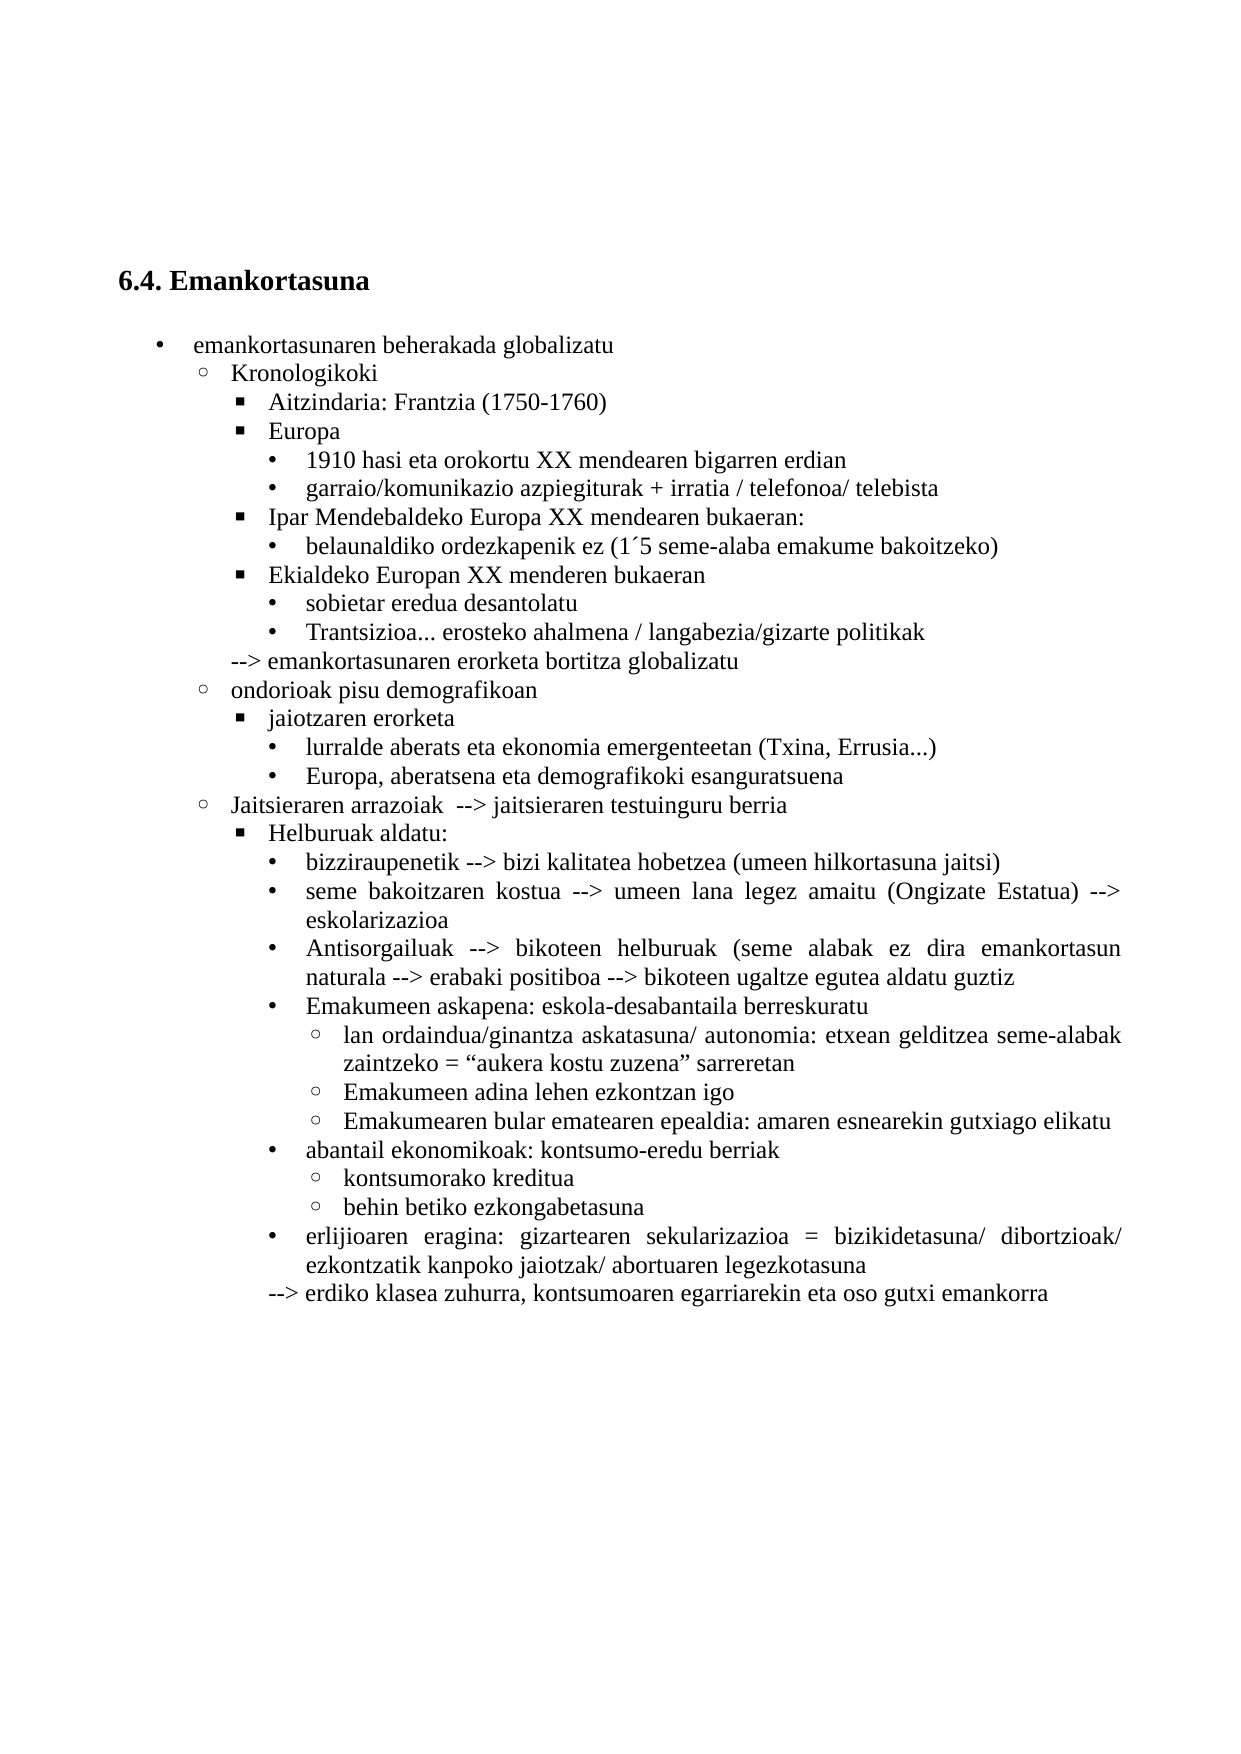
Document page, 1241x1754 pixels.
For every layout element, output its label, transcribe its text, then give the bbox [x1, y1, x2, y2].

list belaunaldiko ordezkapenik ez (1´5 seme-alaba emakume bakoitzeko) [268, 531, 1122, 560]
list kontsumorako kreditua [306, 1163, 1122, 1192]
list 1910 hasi eta orokortu XX mendearen bigarren erdian [268, 445, 1122, 473]
text 6.4. Emankortasuna [118, 263, 1122, 296]
list lurralde aberats eta ekonomia emergenteetan (Txina, Errusia...) [268, 732, 1122, 761]
list emankortasunaren beherakada globalizatu [156, 330, 1122, 358]
list behin betiko ezkongabetasuna [306, 1192, 1122, 1221]
list Aitzindaria: Frantzia (1750-1760) [231, 387, 1122, 416]
list --> emankortasunaren erorketa bortitza globalizatu [193, 646, 1122, 675]
list sobietar eredua desantolatu [268, 588, 1122, 617]
list Emakumeen adina lehen ezkontzan igo [306, 1077, 1122, 1106]
list abantail ekonomikoak: kontsumo-eredu berriak [268, 1135, 1122, 1163]
list Trantsizioa... erosteko ahalmena / langabezia/gizarte politikak [268, 617, 1122, 646]
list jaiotzaren erorketa [231, 703, 1122, 732]
list Ipar Mendebaldeko Europa XX mendearen bukaeran: [231, 502, 1122, 531]
list seme bakoitzaren kostua --> umeen lana legez amaitu (Ongizate Estatua) --> eskolarizazioa [268, 876, 1122, 933]
list garraio/komunikazio azpiegiturak + irratia / telefonoa/ telebista [268, 473, 1122, 502]
list Ekialdeko Europan XX menderen bukaeran [231, 560, 1122, 588]
list bizziraupenetik --> bizi kalitatea hobetzea (umeen hilkortasuna jaitsi) [268, 847, 1122, 876]
list --> erdiko klasea zuhurra, kontsumoaren egarriarekin eta oso gutxi emankorra [231, 1278, 1122, 1307]
list ondorioak pisu demografikoan [193, 675, 1122, 703]
list lan ordaindua/ginantza askatasuna/ autonomia: etxean gelditzea seme-alabak zaintzeko = “aukera kostu zuzena” sarreretan [306, 1020, 1122, 1077]
list Jaitsieraren arrazoiak --> jaitsieraren testuinguru berria [193, 790, 1122, 818]
list Emakumearen bular ematearen epealdia: amaren esnearekin gutxiago elikatu [306, 1106, 1122, 1135]
list Antisorgailuak --> bikoteen helburuak (seme alabak ez dira emankortasun naturala --> erabaki positiboa --> bikoteen ugaltze egutea aldatu guztiz [268, 933, 1122, 991]
list Helburuak aldatu: [231, 818, 1122, 847]
list Europa [231, 416, 1122, 445]
list Emakumeen askapena: eskola-desabantaila berreskuratu [268, 991, 1122, 1020]
list Kronologikoki [193, 358, 1122, 387]
list erlijioaren eragina: gizartearen sekularizazioa = bizikidetasuna/ dibortzioak/ ezkontzatik kanpoko jaiotzak/ abortuaren legezkotasuna [268, 1221, 1122, 1278]
list Europa, aberatsena eta demografikoki esanguratsuena [268, 761, 1122, 790]
